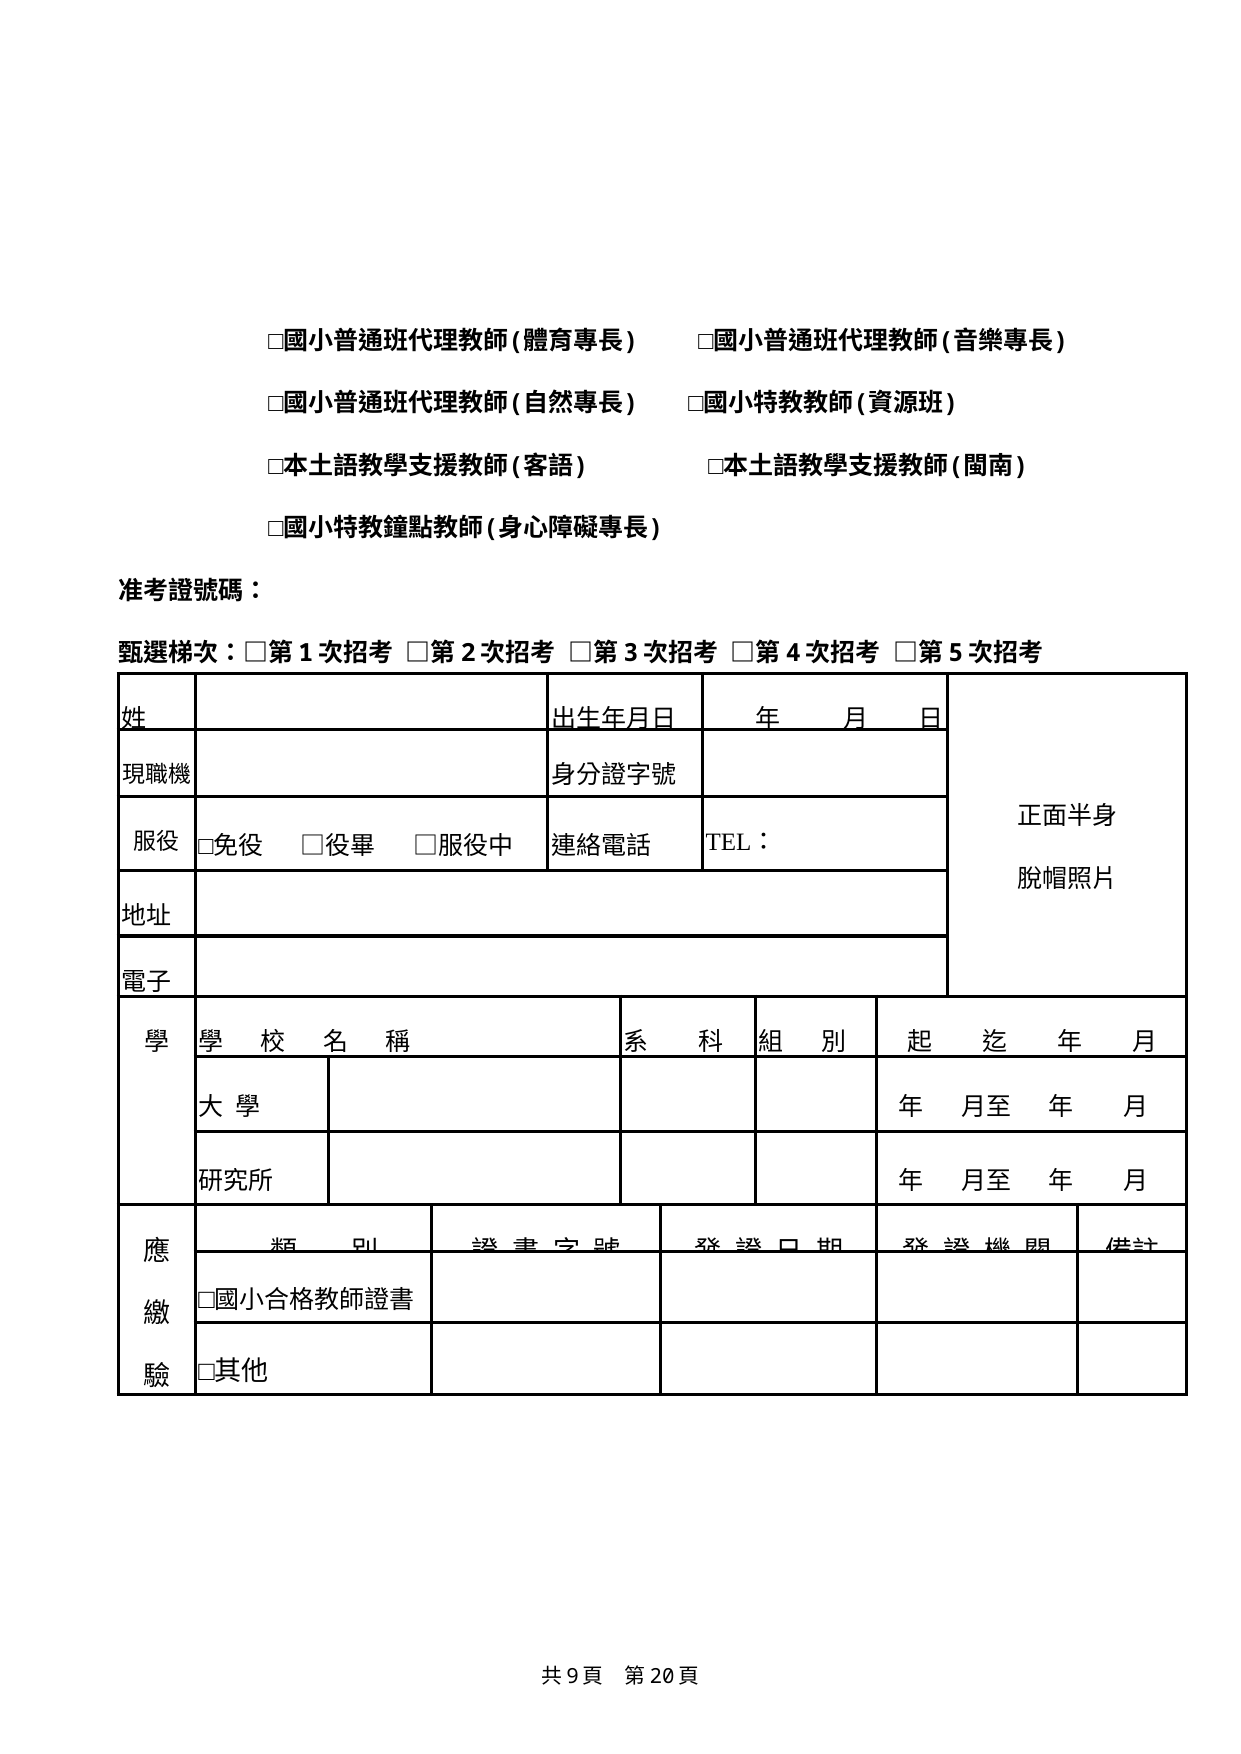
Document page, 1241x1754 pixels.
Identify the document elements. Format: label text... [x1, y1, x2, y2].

table_cell 身分證字號 [549, 731, 701, 794]
table_cell [1079, 1324, 1185, 1392]
table_header [197, 675, 546, 727]
table_cell [878, 1253, 1076, 1321]
table_cell 備註 [1079, 1206, 1185, 1250]
table_header 正面半身 脫帽照片 [949, 675, 1185, 994]
table_cell [662, 1253, 875, 1321]
table_cell 年 月至 年 月 [878, 1133, 1185, 1203]
table_cell [197, 731, 546, 794]
table_cell [197, 872, 946, 934]
table_cell □其他 [197, 1324, 430, 1392]
table_cell [622, 1058, 754, 1130]
table_cell □免役 □役畢 □服役中 [197, 798, 546, 869]
table_cell 連絡電話 [549, 798, 701, 869]
table_cell 發 證 日 期 [662, 1206, 875, 1250]
table_cell 發 證 機 關 [878, 1206, 1076, 1250]
table_cell 應 繳 驗 證 件 [120, 1206, 194, 1392]
table_cell [433, 1253, 659, 1321]
table_cell 類 別 [197, 1206, 430, 1250]
table_cell [433, 1324, 659, 1392]
table_cell [330, 1058, 619, 1130]
table_cell [197, 938, 946, 994]
table_cell 年 月至 年 月 [878, 1058, 1185, 1130]
table_cell [878, 1324, 1076, 1392]
text □國小普通班代理教師(自然專長) □國小特教教師(資源班) [118, 359, 1122, 422]
table_header 出生年月日 [549, 675, 701, 727]
table_cell 研究所 [197, 1133, 327, 1203]
table_cell [662, 1324, 875, 1392]
table_cell 電子郵件 [120, 938, 194, 994]
table_cell 系 科 [622, 998, 754, 1055]
table_cell 服役 情形 [120, 798, 194, 869]
table_cell [704, 731, 946, 794]
table_cell 起 迄 年 月 [878, 998, 1185, 1055]
table_cell [330, 1133, 619, 1203]
table_cell 學 歷 [120, 998, 194, 1203]
table_cell 證 書 字 號 [433, 1206, 659, 1250]
text □國小特教鐘點教師(身心障礙專長) [118, 484, 1122, 547]
table_cell [757, 1058, 875, 1130]
table_cell [757, 1133, 875, 1203]
table_cell 現職機關學校 [120, 731, 194, 794]
table_cell 大 學 [197, 1058, 327, 1130]
table_cell □國小合格教師證書 [197, 1253, 430, 1321]
text 准考證號碼： [118, 547, 1122, 609]
text 甄選梯次：□第1次招考 □第2次招考 □第3次招考 □第4次招考 □第5次招考 [118, 609, 1122, 672]
table_cell 組 別 [757, 998, 875, 1055]
text □本土語教學支援教師(客語) □本土語教學支援教師(閩南) [118, 422, 1122, 484]
table_cell 學 校 名 稱 [197, 998, 619, 1055]
table_header 年 月 日 [704, 675, 946, 727]
table_header 姓 名 [120, 675, 194, 727]
table_cell 地址 [120, 872, 194, 934]
table_cell TEL： 手機： [704, 798, 946, 869]
table_cell [1079, 1253, 1185, 1321]
text □國小普通班代理教師(體育專長) □國小普通班代理教師(音樂專長) [118, 297, 1122, 359]
table_cell [622, 1133, 754, 1203]
